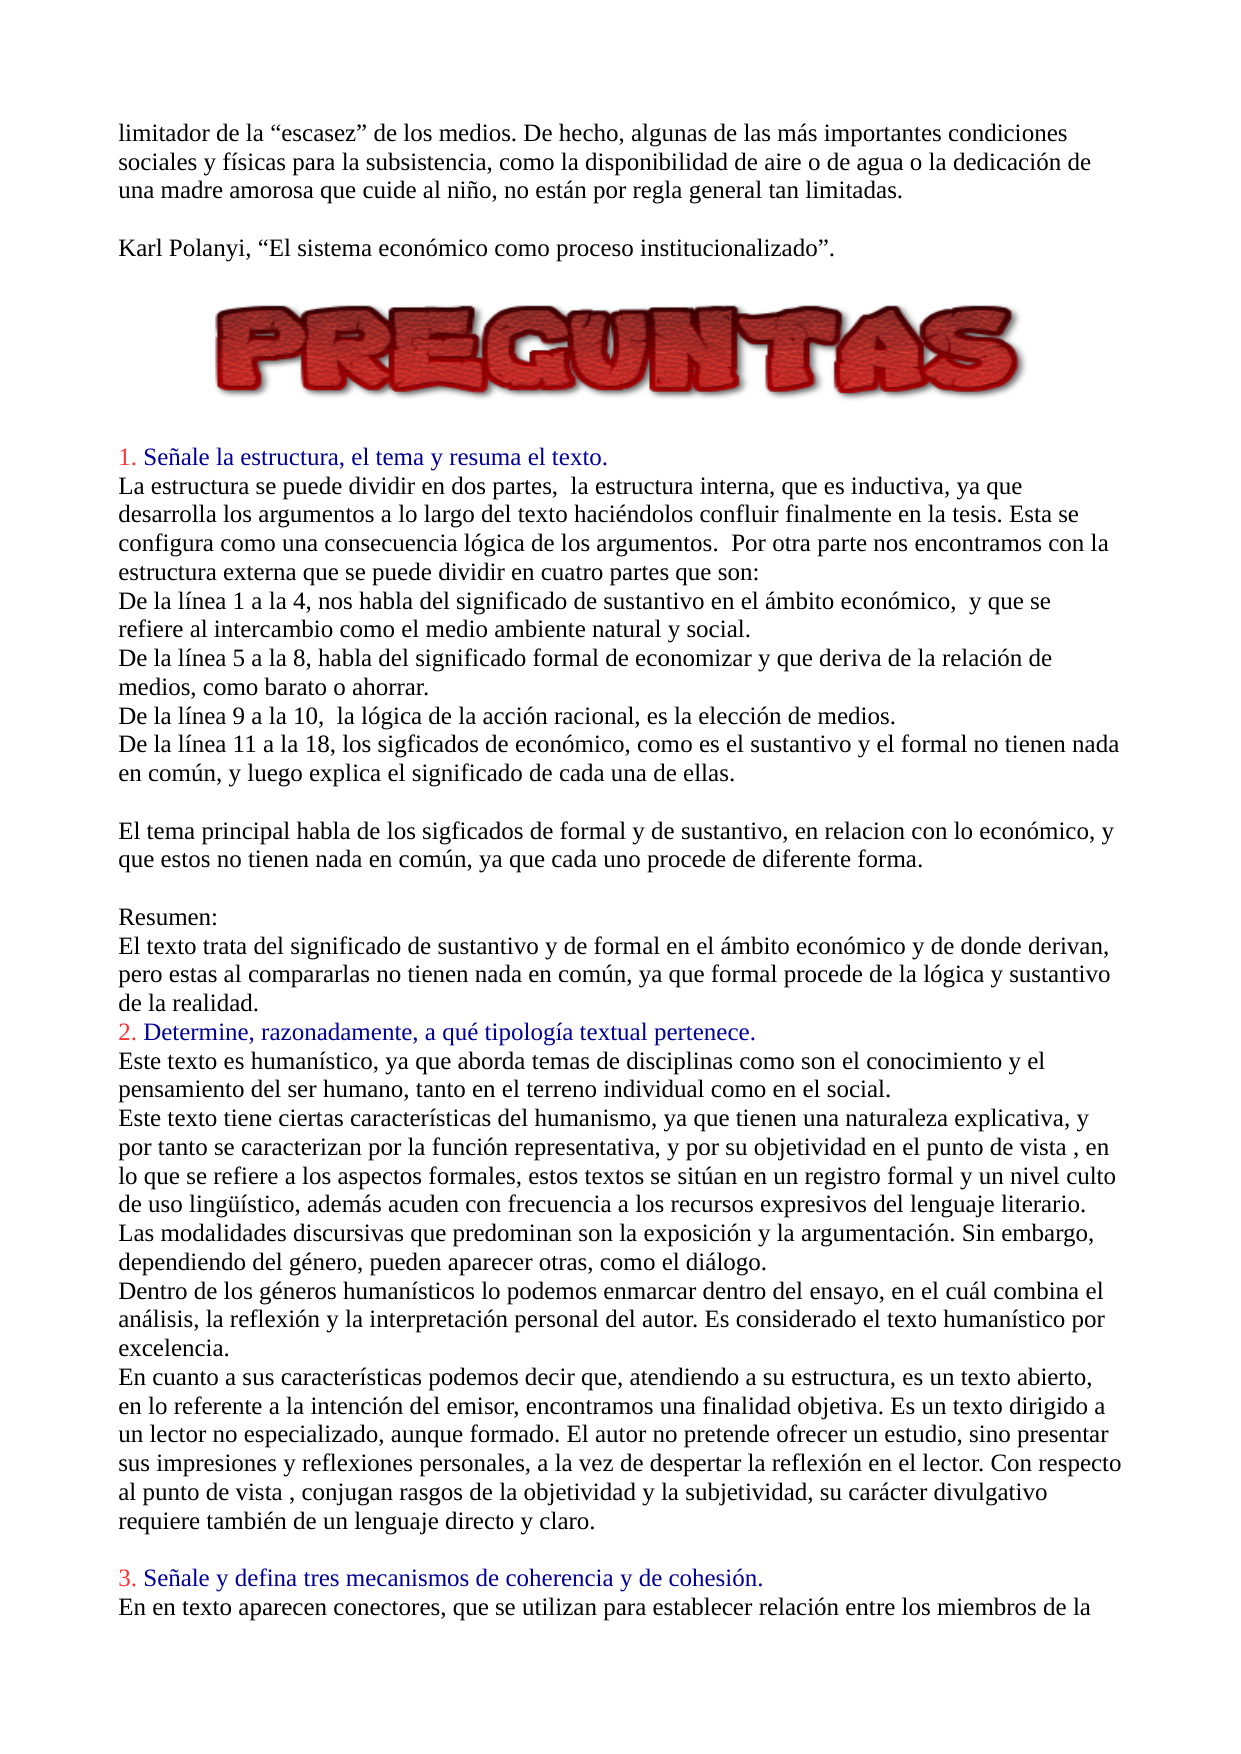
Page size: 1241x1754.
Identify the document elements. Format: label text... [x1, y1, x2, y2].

text Resumen: [118, 902, 1122, 931]
text De la línea 9 a la 10, la lógica de la acción racional, es la elección de medios. [118, 701, 1122, 729]
text Este texto es humanístico, ya que aborda temas de disciplinas como son el conocimiento y el pensamiento del ser humano, tanto en el terreno individual como en el social. [118, 1046, 1122, 1103]
text Dentro de los géneros humanísticos lo podemos enmarcar dentro del ensayo, en el cuál combina el análisis, la reflexión y la interpretación personal del autor. Es considerado el texto humanístico por excelencia. [118, 1276, 1122, 1362]
text Este texto tiene ciertas características del humanismo, ya que tienen una naturaleza explicativa, y por tanto se caracterizan por la función representativa, y por su objetividad en el punto de vista , en lo que se refiere a los aspectos formales, estos textos se sitúan en un registro formal y un nivel culto de uso lingüístico, además acuden con frecuencia a los recursos expresivos del lenguaje literario. Las modalidades discursivas que predominan son la exposición y la argumentación. Sin embargo, dependiendo del género, pueden aparecer otras, como el diálogo. [118, 1103, 1122, 1276]
text 3. Señale y defina tres mecanismos de coherencia y de cohesión. [118, 1563, 1122, 1592]
text El texto trata del significado de sustantivo y de formal en el ámbito económico y de donde derivan, pero estas al compararlas no tienen nada en común, ya que formal procede de la lógica y sustantivo de la realidad. [118, 931, 1122, 1017]
text En en texto aparecen conectores, que se utilizan para establecer relación entre los miembros de la [118, 1592, 1122, 1621]
text En cuanto a sus características podemos decir que, atendiendo a su estructura, es un texto abierto, en lo referente a la intención del emisor, encontramos una finalidad objetiva. Es un texto dirigido a un lector no especializado, aunque formado. El autor no pretende ofrecer un estudio, sino presentar sus impresiones y reflexiones personales, a la vez de despertar la reflexión en el lector. Con respecto al punto de vista , conjugan rasgos de la objetividad y la subjetividad, su carácter divulgativo requiere también de un lenguaje directo y claro. [118, 1362, 1122, 1534]
text limitador de la “escasez” de los medios. De hecho, algunas de las más importantes condiciones sociales y físicas para la subsistencia, como la disponibilidad de aire o de agua o la dedicación de una madre amorosa que cuide al niño, no están por regla general tan limitadas. [118, 118, 1122, 204]
text De la línea 11 a la 18, los sigficados de económico, como es el sustantivo y el formal no tienen nada en común, y luego explica el significado de cada una de ellas. [118, 729, 1122, 787]
text Karl Polanyi, “El sistema económico como proceso institucionalizado”. [118, 233, 1122, 262]
text De la línea 5 a la 8, habla del significado formal de economizar y que deriva de la relación de medios, como barato o ahorrar. [118, 643, 1122, 701]
text 1. Señale la estructura, el tema y resuma el texto. [118, 442, 1122, 471]
text De la línea 1 a la 4, nos habla del significado de sustantivo en el ámbito económico, y que se refiere al intercambio como el medio ambiente natural y social. [118, 586, 1122, 643]
text El tema principal habla de los sigficados de formal y de sustantivo, en relacion con lo económico, y que estos no tienen nada en común, ya que cada uno procede de diferente forma. [118, 816, 1122, 873]
text La estructura se puede dividir en dos partes, la estructura interna, que es inductiva, ya que desarrolla los argumentos a lo largo del texto haciéndolos confluir finalmente en la tesis. Esta se configura como una consecuencia lógica de los argumentos. Por otra parte nos encontramos con la estructura externa que se puede dividir en cuatro partes que son: [118, 471, 1122, 586]
text 2. Determine, razonadamente, a qué tipología textual pertenece. [118, 1017, 1122, 1046]
picture [195, 290, 1046, 414]
